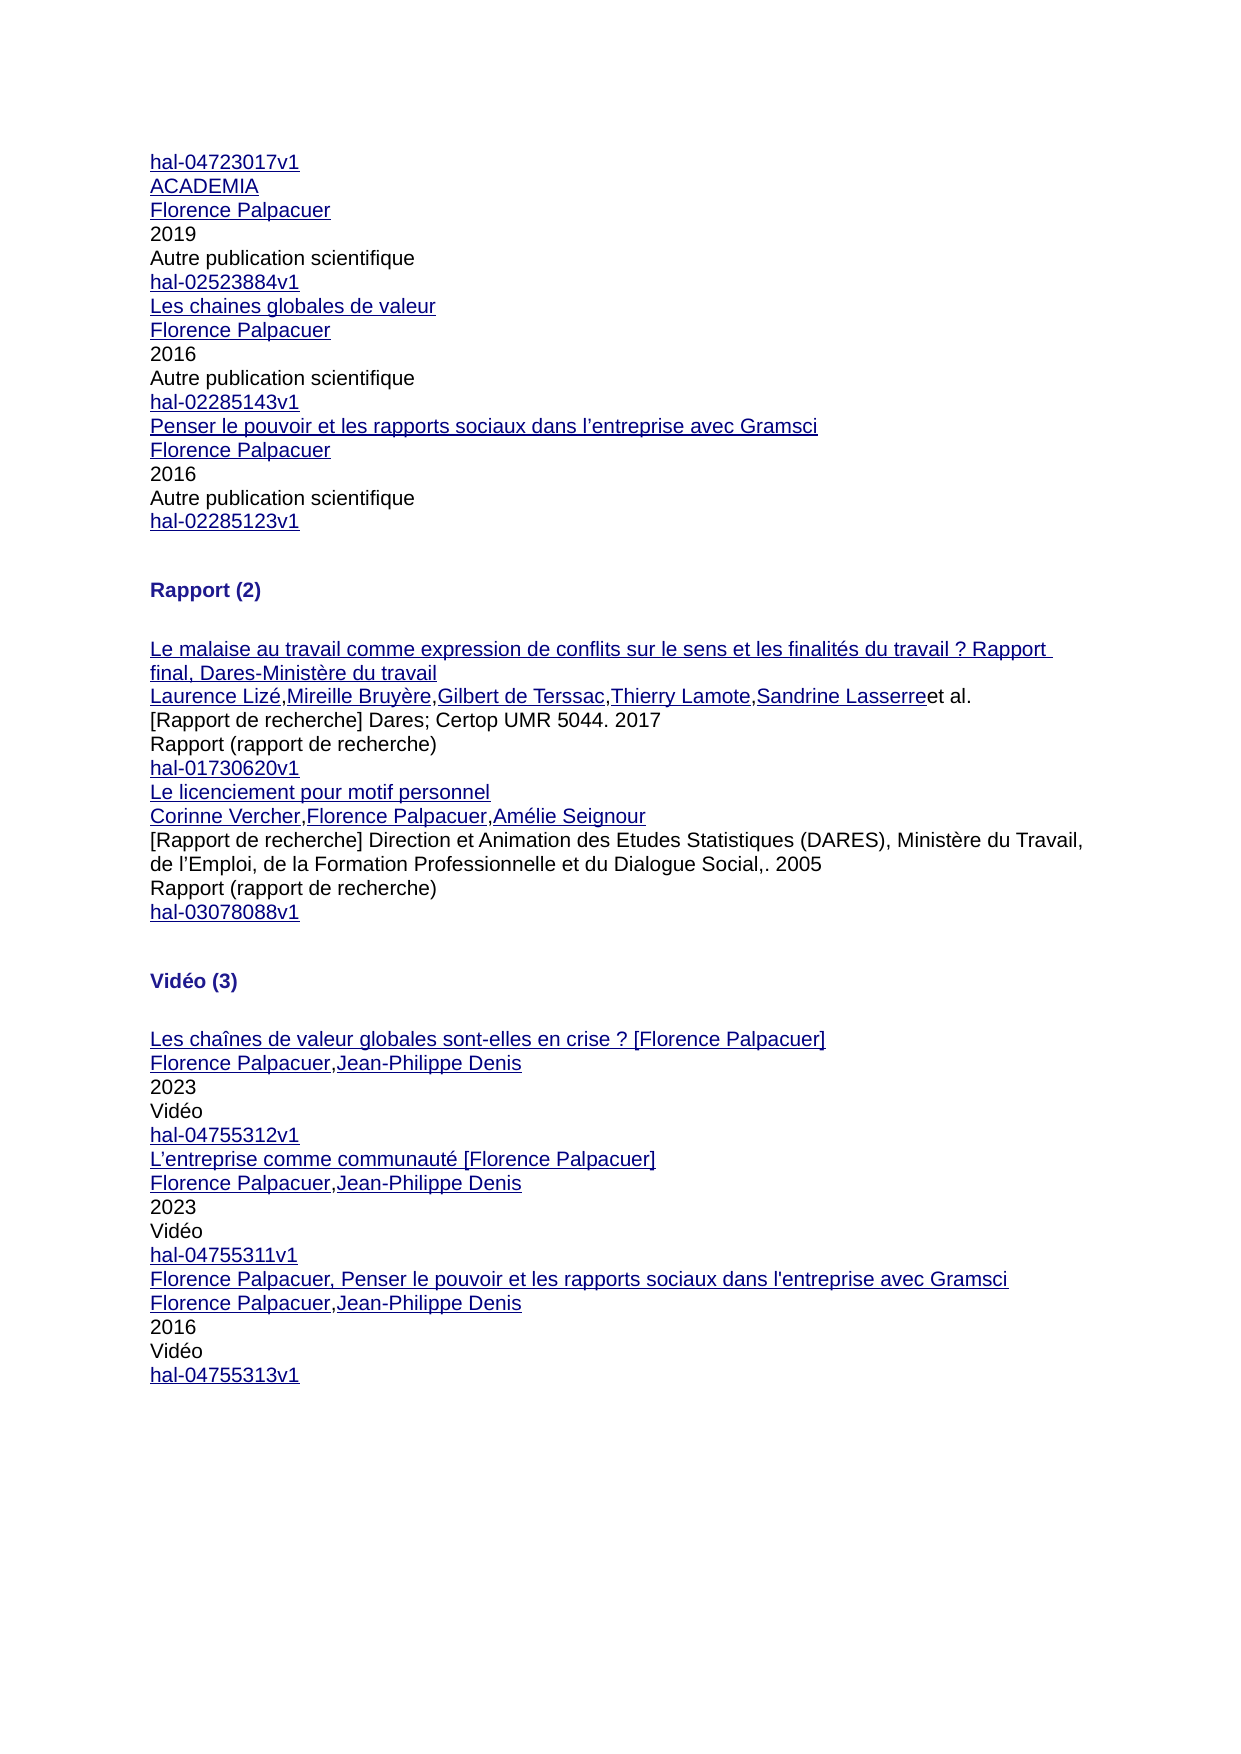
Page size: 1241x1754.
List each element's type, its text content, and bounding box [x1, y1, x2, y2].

subtitle Vidéo (3) [150, 969, 1090, 993]
table_cell Les chaines globales de valeur Florence Palpacuer 2016 Autre publication scientifique hal-02285143v1 [150, 294, 1090, 413]
subtitle Rapport (2) [150, 578, 1090, 602]
table_header hal-04723017v1 [150, 150, 1090, 174]
table_cell L’entreprise comme communauté [Florence Palpacuer] Florence Palpacuer,Jean-Philippe Denis 2023 Vidéo hal-04755311v1 [150, 1147, 1090, 1267]
table_header Le malaise au travail comme expression de conflits sur le sens et les finalités du travail ? Rapport final, Dares-Ministère du travail Laurence Lizé,Mireille Bruyère,Gilbert de Terssac,Thierry Lamote,Sandrine Lasserreet al. [Rapport de recherche] Dares; Certop UMR 5044. 2017 Rapport (rapport de recherche) hal-01730620v1 [150, 636, 1090, 780]
table_cell ACADEMIA Florence Palpacuer 2019 Autre publication scientifique hal-02523884v1 [150, 174, 1090, 294]
table_cell Florence Palpacuer, Penser le pouvoir et les rapports sociaux dans l'entreprise avec Gramsci Florence Palpacuer,Jean-Philippe Denis 2016 Vidéo hal-04755313v1 [150, 1267, 1090, 1386]
table_cell Penser le pouvoir et les rapports sociaux dans l’entreprise avec Gramsci Florence Palpacuer 2016 Autre publication scientifique hal-02285123v1 [150, 414, 1090, 533]
table_cell Le licenciement pour motif personnel Corinne Vercher,Florence Palpacuer,Amélie Seignour [Rapport de recherche] Direction et Animation des Etudes Statistiques (DARES), Ministère du Travail, de l’Emploi, de la Formation Professionnelle et du Dialogue Social,. 2005 Rapport (rapport de recherche) hal-03078088v1 [150, 780, 1090, 924]
table_header Les chaînes de valeur globales sont-elles en crise ? [Florence Palpacuer] Florence Palpacuer,Jean-Philippe Denis 2023 Vidéo hal-04755312v1 [150, 1027, 1090, 1147]
